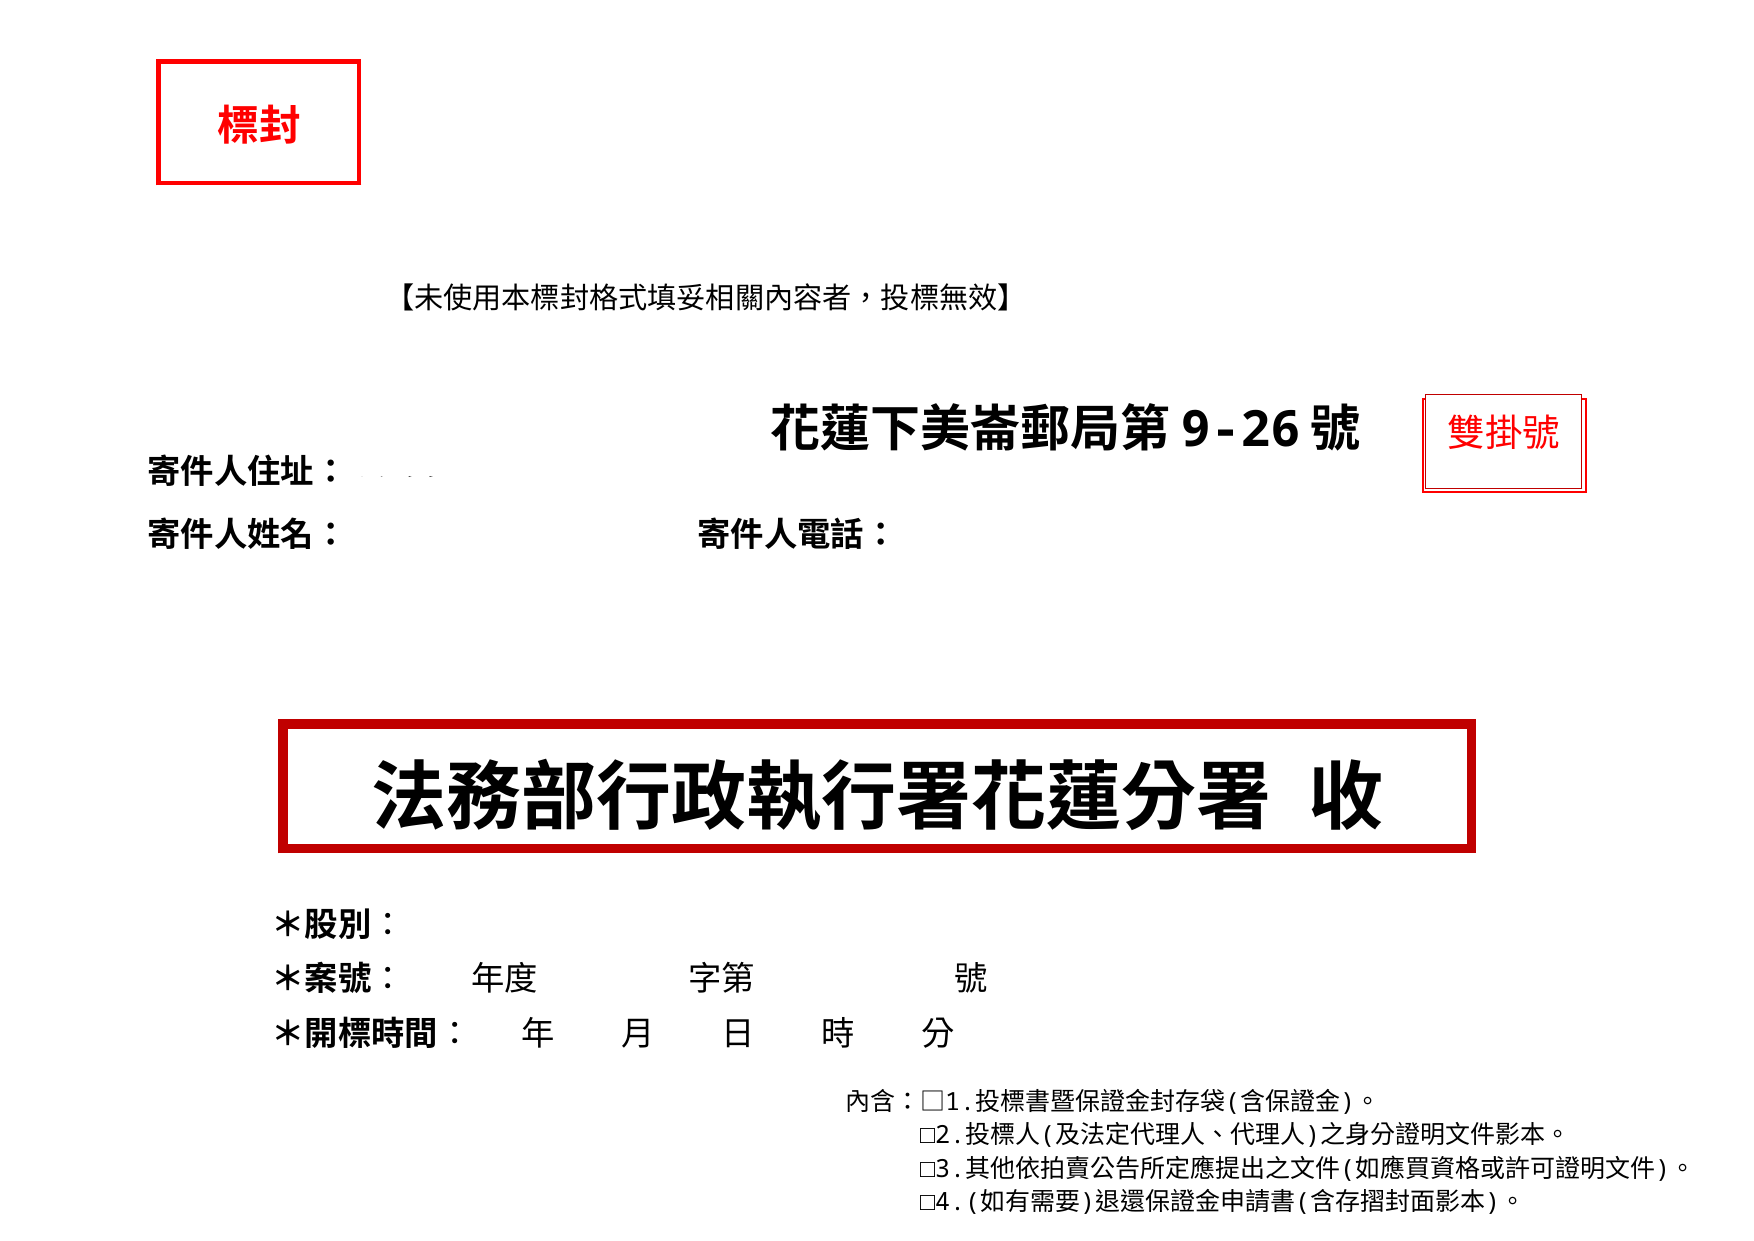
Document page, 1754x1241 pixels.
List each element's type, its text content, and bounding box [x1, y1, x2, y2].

text ＊開標時間： 年 月 日 時 分 [271, 1002, 1554, 1056]
text 花蓮下美崙郵局第9-26號信箱 [350, 389, 1387, 477]
text 法務部行政執行署花蓮分署 收 [302, 736, 1452, 837]
text 寄件人住址： [147, 434, 1373, 496]
text □4.(如有需要)退還保證金申請書(含存摺封面影本)。 [845, 1184, 1701, 1217]
text ＊案號： 年度 字第 號 [271, 947, 1554, 1002]
text ＊股別： [271, 893, 1554, 947]
text 【未使用本標封格式填妥相關內容者，投標無效】 [385, 274, 1108, 317]
text 內含：□1.投標書暨保證金封存袋(含保證金)。 [845, 1084, 1701, 1117]
text 雙掛號 [1441, 403, 1566, 457]
text 標封 [176, 92, 342, 152]
text □3.其他依拍賣公告所定應提出之文件(如應買資格或許可證明文件)。 [845, 1150, 1701, 1184]
text □2.投標人(及法定代理人、代理人)之身分證明文件影本。 [845, 1117, 1701, 1150]
text 寄件人姓名： 寄件人電話： [147, 496, 1373, 559]
